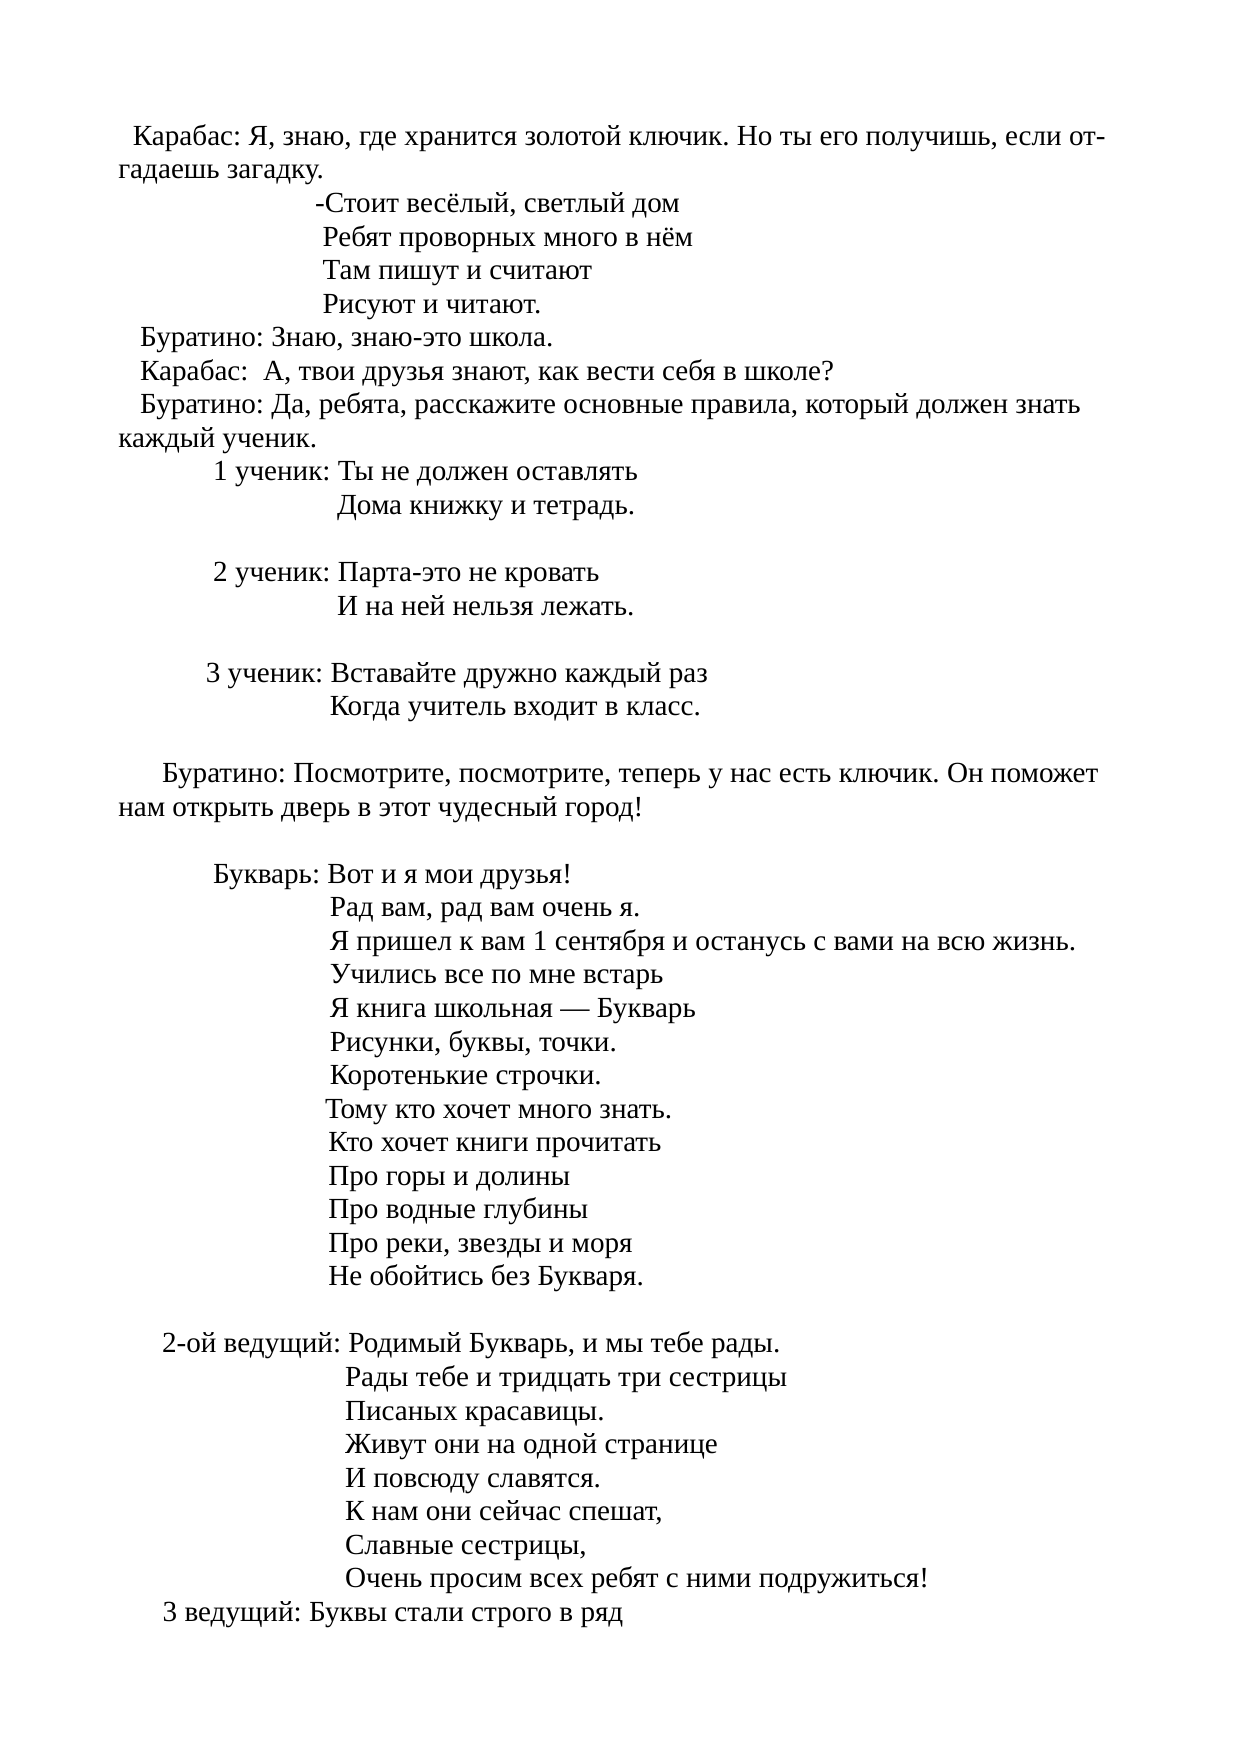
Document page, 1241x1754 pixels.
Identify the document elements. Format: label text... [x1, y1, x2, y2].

text Рисуют и читают. [118, 286, 1122, 319]
text Живут они на одной странице [162, 1426, 1122, 1460]
text Кто хочет книги прочитать [277, 1124, 1122, 1158]
text 1 ученик: Ты не должен оставлять [118, 453, 1122, 487]
text 3 ведущий: Буквы стали строго в ряд [162, 1594, 1122, 1627]
text Тому кто хочет много знать. [281, 1091, 1122, 1124]
text Там пишут и считают [118, 252, 1122, 286]
text 2-ой ведущий: Родимый Букварь, и мы тебе рады. [118, 1326, 1122, 1359]
text Я пришел к вам 1 сентября и останусь с вами на всю жизнь. [118, 923, 1122, 957]
text Про горы и долины [277, 1158, 1122, 1191]
text Буратино: Знаю, знаю-это школа. [118, 319, 1122, 353]
text Дома книжку и тетрадь. [118, 487, 1122, 521]
text 3 ученик: Вставайте дружно каждый раз [118, 655, 1122, 688]
text Очень просим всех ребят с ними подружиться! [162, 1560, 1122, 1594]
text Про водные глубины [277, 1191, 1122, 1225]
text Не обойтись без Букваря. [277, 1258, 1122, 1292]
text К нам они сейчас спешат, [162, 1493, 1122, 1527]
text гадаешь загадку. [118, 152, 1122, 185]
text 2 ученик: Парта-это не кровать [118, 554, 1122, 588]
text Карабас: Я, знаю, где хранится золотой ключик. Но ты его получишь, если от- [118, 118, 1122, 152]
text Рад вам, рад вам очень я. [118, 889, 1122, 923]
text Буратино: Посмотрите, посмотрите, теперь у нас есть ключик. Он поможет нам открыть дверь в этот чудесный город! [118, 755, 1122, 822]
text Когда учитель входит в класс. [118, 688, 1122, 722]
text Писаных красавицы. [162, 1393, 1122, 1426]
text Карабас: А, твои друзья знают, как вести себя в школе? [118, 353, 1122, 386]
text Про реки, звезды и моря [277, 1225, 1122, 1258]
text Учились все по мне встарь [118, 957, 1122, 990]
text Буратино: Да, ребята, расскажите основные правила, который должен знать каждый ученик. [118, 386, 1122, 453]
text Славные сестрицы, [162, 1527, 1122, 1560]
text Букварь: Вот и я мои друзья! [118, 856, 1122, 889]
text И на ней нельзя лежать. [118, 588, 1122, 621]
text И повсюду славятся. [162, 1460, 1122, 1493]
text Рисунки, буквы, точки. [118, 1024, 1122, 1057]
text Рады тебе и тридцать три сестрицы [162, 1359, 1122, 1393]
text Я книга школьная — Букварь [118, 990, 1122, 1024]
text Коротенькие строчки. [118, 1057, 1122, 1091]
text Ребят проворных много в нём [118, 219, 1122, 252]
text -Стоит весёлый, светлый дом [118, 185, 1122, 219]
